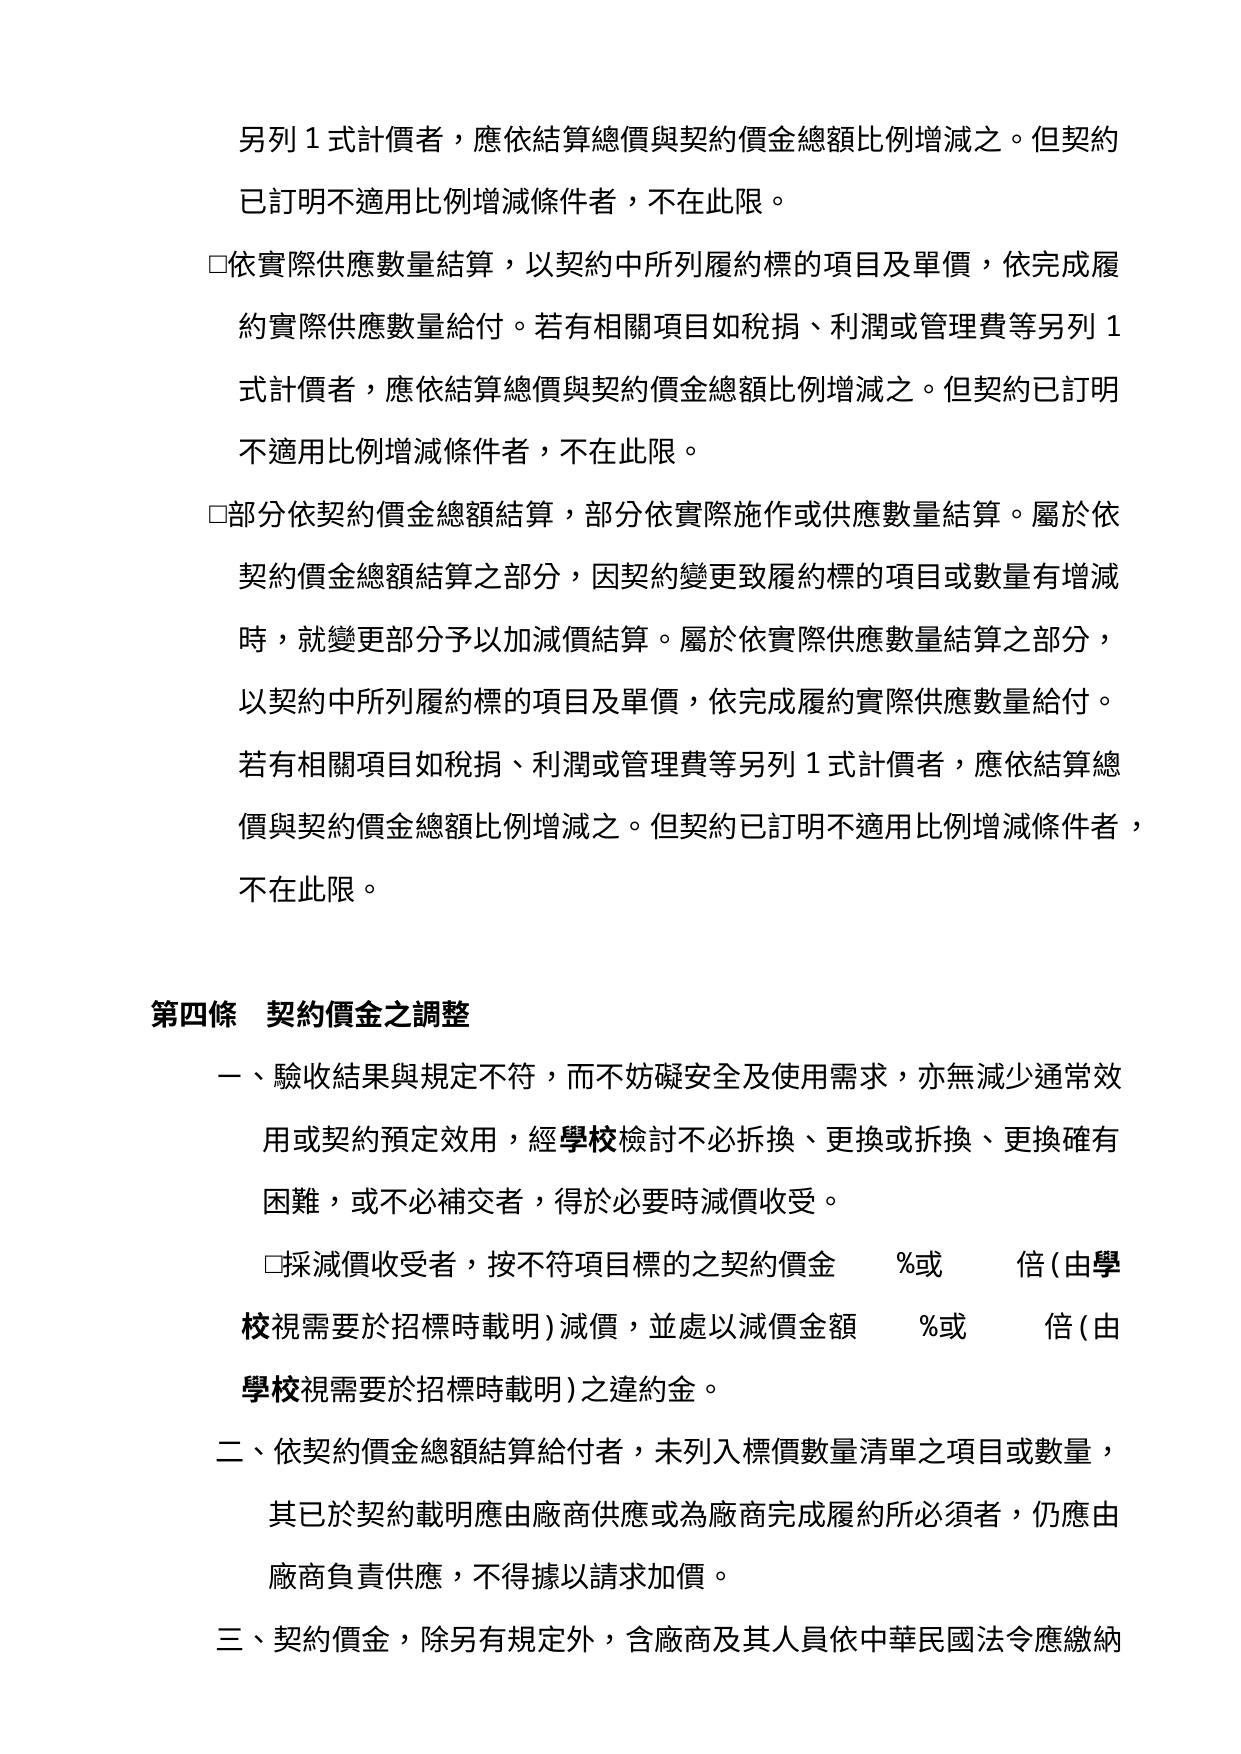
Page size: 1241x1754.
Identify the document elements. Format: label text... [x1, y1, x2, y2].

text 三、契約價金，除另有規定外，含廠商及其人員依中華民國法令應繳納 [179, 1596, 1122, 1658]
text ㄧ、驗收結果與規定不符，而不妨礙安全及使用需求，亦無減少通常效用或契約預定效用，經學校檢討不必拆換、更換或拆換、更換確有困難，或不必補交者，得於必要時減價收受。 [179, 1033, 1122, 1221]
text 第四條 契約價金之調整 [150, 971, 1122, 1033]
text 另列1式計價者，應依結算總價與契約價金總額比例增減之。但契約已訂明不適用比例增減條件者，不在此限。 [209, 96, 1122, 221]
text □依實際供應數量結算，以契約中所列履約標的項目及單價，依完成履約實際供應數量給付。若有相關項目如稅捐、利潤或管理費等另列1式計價者，應依結算總價與契約價金總額比例增減之。但契約已訂明不適用比例增減條件者，不在此限。 [209, 221, 1122, 471]
text □部分依契約價金總額結算，部分依實際施作或供應數量結算。屬於依契約價金總額結算之部分，因契約變更致履約標的項目或數量有增減時，就變更部分予以加減價結算。屬於依實際供應數量結算之部分，以契約中所列履約標的項目及單價，依完成履約實際供應數量給付。若有相關項目如稅捐、利潤或管理費等另列1式計價者，應依結算總價與契約價金總額比例增減之。但契約已訂明不適用比例增減條件者，不在此限。 [209, 471, 1122, 908]
text □採減價收受者，按不符項目標的之契約價金 %或 倍(由學校視需要於招標時載明)減價，並處以減價金額 %或 倍(由學校視需要於招標時載明)之違約金。 [212, 1221, 1122, 1408]
text 二、依契約價金總額結算給付者，未列入標價數量清單之項目或數量，其已於契約載明應由廠商供應或為廠商完成履約所必須者，仍應由廠商負責供應，不得據以請求加價。 [179, 1408, 1122, 1596]
